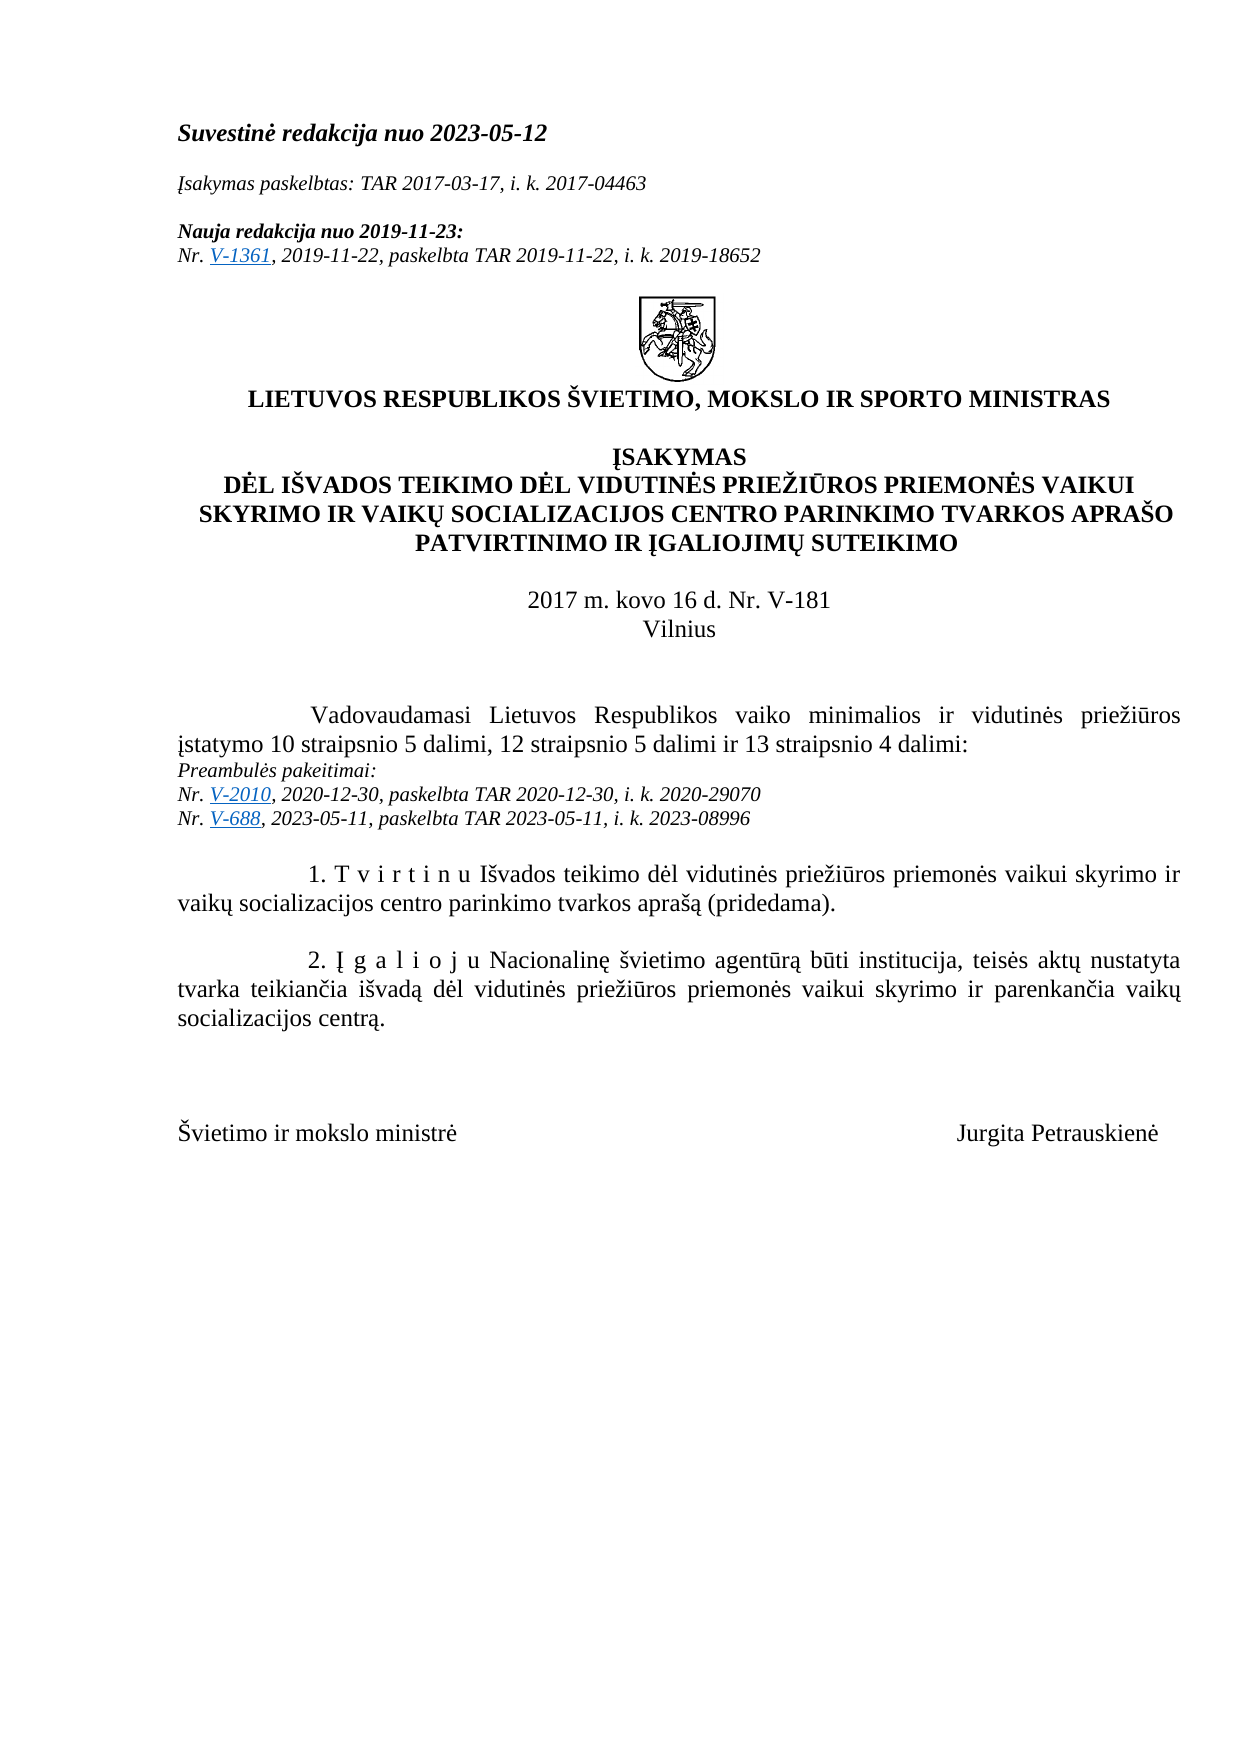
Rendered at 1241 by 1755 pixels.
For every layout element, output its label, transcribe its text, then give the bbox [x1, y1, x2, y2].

text DĖL IŠVADOS TEIKIMO DĖL VIDUTINĖS PRIEŽIŪROS PRIEMONĖS VAIKUI SKYRIMO IR VAIKŲ SOCIALIZACIJOS CENTRO PARINKIMO TVARKOS APRAŠO PATVIRTINIMO IR ĮGALIOJIMŲ SUTEIKIMO [177, 470, 1181, 557]
text Suvestinė redakcija nuo 2023-05-12 [177, 118, 1181, 147]
text Nr. V-2010, 2020-12-30, paskelbta TAR 2020-12-30, i. k. 2020-29070 [177, 782, 1181, 806]
text 2. Į g a l i o j u Nacionalinę švietimo agentūrą būti institucija, teisės aktų nustatyta tvarka teikiančia išvadą dėl vidutinės priežiūros priemonės vaikui skyrimo ir parenkančia vaikų socializacijos centrą. [177, 945, 1181, 1031]
text Įsakymas paskelbtas: TAR 2017-03-17, i. k. 2017-04463 [177, 171, 1181, 195]
text Nr. V-1361, 2019-11-22, paskelbta TAR 2019-11-22, i. k. 2019-18652 [177, 243, 1181, 267]
text ĮSAKYMAS [177, 442, 1181, 470]
text Vilnius [177, 614, 1181, 643]
text 1. T v i r t i n u Išvados teikimo dėl vidutinės priežiūros priemonės vaikui skyrimo ir vaikų socializacijos centro parinkimo tvarkos aprašą (pridedama). [177, 859, 1181, 916]
text Nr. V-688, 2023-05-11, paskelbta TAR 2023-05-11, i. k. 2023-08996 [177, 806, 1181, 830]
text LIETUVOS RESPUBLIKOS ŠVIETIMO, MOKSLO IR SPORTO MINISTRAS [177, 384, 1181, 413]
text Vadovaudamasi Lietuvos Respublikos vaiko minimalios ir vidutinės priežiūros įstatymo 10 straipsnio 5 dalimi, 12 straipsnio 5 dalimi ir 13 straipsnio 4 dalimi: [177, 700, 1181, 758]
text Švietimo ir mokslo ministrė Jurgita Petrauskienė [177, 1118, 1181, 1146]
text Preambulės pakeitimai: [177, 758, 1181, 782]
text 2017 m. kovo 16 d. Nr. V-181 [177, 585, 1181, 614]
text Nauja redakcija nuo 2019-11-23: [177, 219, 1181, 243]
